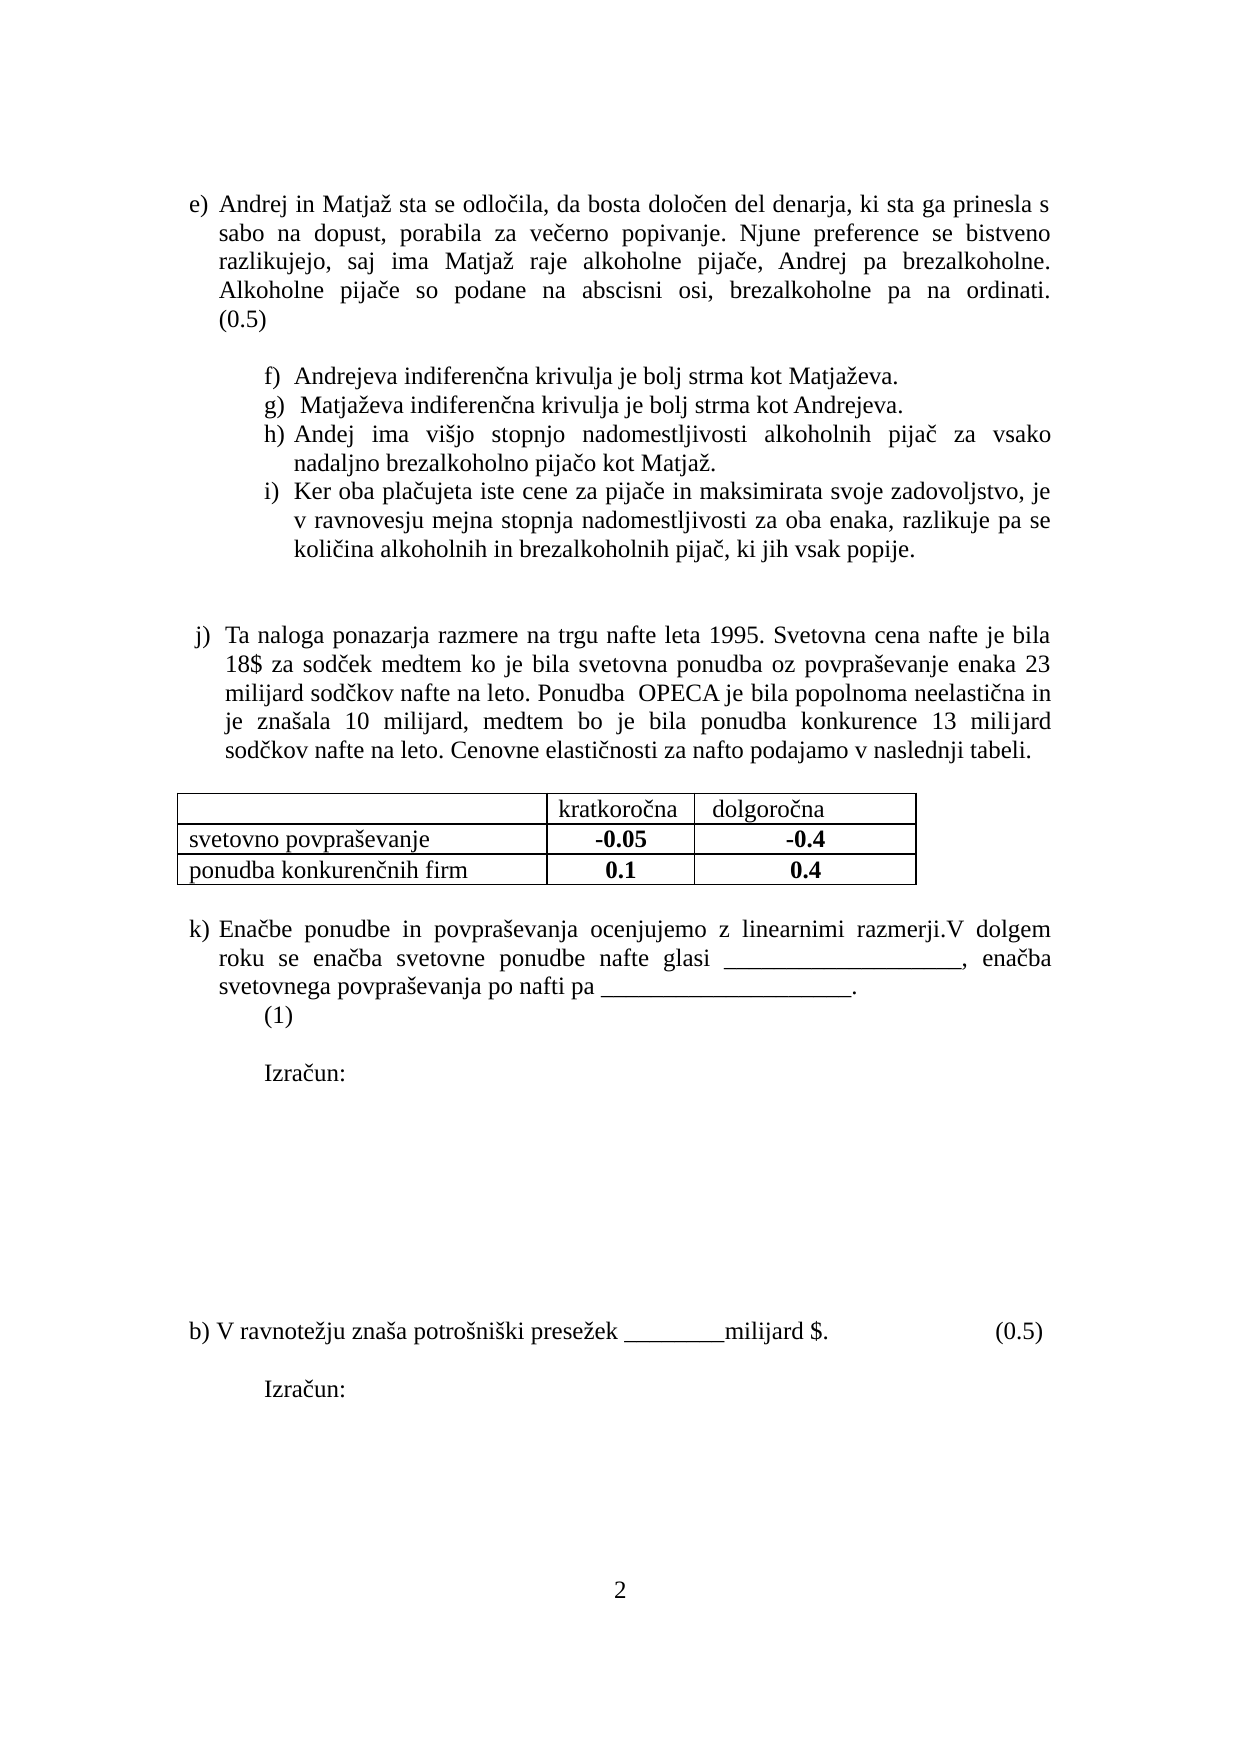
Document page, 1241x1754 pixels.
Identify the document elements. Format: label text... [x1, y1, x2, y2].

list Andej ima višjo stopnjo nadomestljivosti alkoholnih pijač za vsako nadaljno brezalkoholno pijačo kot Matjaž. [264, 419, 1051, 476]
table_cell -0.4 [695, 825, 915, 853]
table_header kratkoročna [548, 794, 694, 823]
table_cell ponudba konkurenčnih firm [178, 855, 546, 884]
list Matjaževa indiferenčna krivulja je bolj strma kot Andrejeva. [264, 390, 1051, 419]
list Andrejeva indiferenčna krivulja je bolj strma kot Matjaževa. [264, 361, 1051, 390]
text Izračun: [189, 1058, 1051, 1086]
list Ta naloga ponazarja razmere na trgu nafte leta 1995. Svetovna cena nafte je bila 18$ za sodček medtem ko je bila svetovna ponudba oz povpraševanje enaka 23 milijard sodčkov nafte na leto. Ponudba OPECA je bila popolnoma neelastična in je znašala 10 milijard, medtem bo je bila ponudba konkurence 13 milijard sodčkov nafte na leto. Cenovne elastičnosti za nafto podajamo v naslednji tabeli. [195, 620, 1051, 764]
table_cell svetovno povpraševanje [178, 825, 546, 853]
table_cell -0.05 [548, 825, 694, 853]
table_cell 0.1 [548, 855, 694, 884]
text b) V ravnotežju znaša potrošniški presežek ________milijard $. (0.5) [189, 1316, 1051, 1345]
list Andrej in Matjaž sta se odločila, da bosta določen del denarja, ki sta ga prinesla s sabo na dopust, porabila za večerno popivanje. Njune preference se bistveno razlikujejo, saj ima Matjaž raje alkoholne pijače, Andrej pa brezalkoholne. Alkoholne pijače so podane na abscisni osi, brezalkoholne pa na ordinati. (0.5) [189, 189, 1051, 333]
list Enačbe ponudbe in povpraševanja ocenjujemo z linearnimi razmerji.V dolgem roku se enačba svetovne ponudbe nafte glasi ___________________, enačba svetovnega povpraševanja po nafti pa ____________________. (1) [189, 914, 1051, 1029]
table_header dolgoročna [695, 794, 915, 823]
text Izračun: [189, 1374, 1051, 1403]
table_header [178, 794, 546, 823]
list Ker oba plačujeta iste cene za pijače in maksimirata svoje zadovoljstvo, je v ravnovesju mejna stopnja nadomestljivosti za oba enaka, razlikuje pa se količina alkoholnih in brezalkoholnih pijač, ki jih vsak popije. [264, 476, 1051, 563]
table_cell 0.4 [695, 855, 915, 884]
